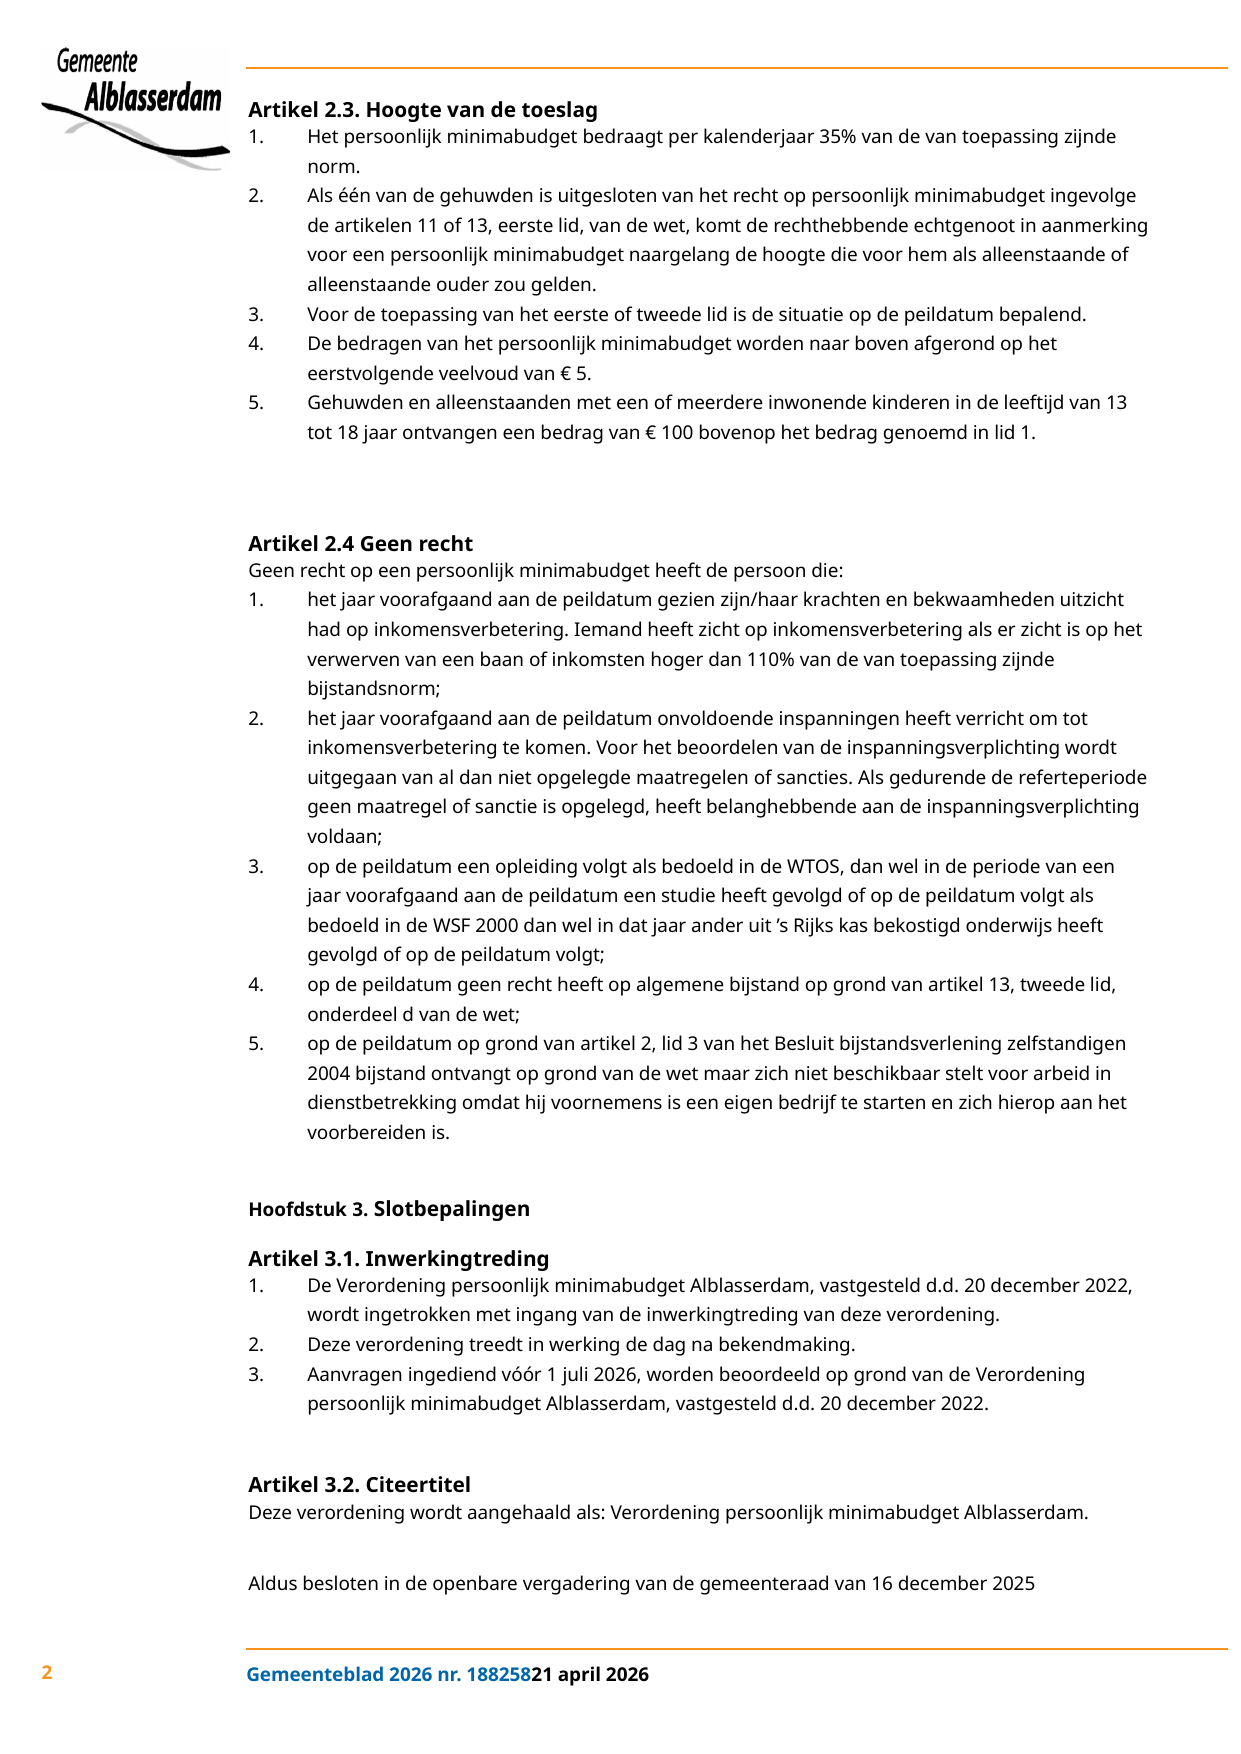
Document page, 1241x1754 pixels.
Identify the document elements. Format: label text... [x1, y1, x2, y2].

text Geen recht op een persoonlijk minimabudget heeft de persoon die: [248, 557, 1152, 583]
list op de peildatum een opleiding volgt als bedoeld in de WTOS, dan wel in de periode van een jaar voorafgaand aan de peildatum een studie heeft gevolgd of op de peildatum volgt als bedoeld in de WSF 2000 dan wel in dat jaar ander uit ’s Rijks kas bekostigd onderwijs heeft gevolgd of op de peildatum volgt; [248, 853, 1152, 967]
list Aanvragen ingediend vóór 1 juli 2026, worden beoordeeld op grond van de Verordening persoonlijk minimabudget Alblasserdam, vastgesteld d.d. 20 december 2022. [248, 1361, 1152, 1416]
list het jaar voorafgaand aan de peildatum gezien zijn/haar krachten en bekwaamheden uitzicht had op inkomensverbetering. Iemand heeft zicht op inkomensverbetering als er zicht is op het verwerven van een baan of inkomsten hoger dan 110% van de van toepassing zijnde bijstandsnorm; [248, 587, 1152, 701]
text Artikel 2.3. Hoogte van de toeslag [248, 95, 1152, 123]
text Artikel 2.4 Geen recht [248, 529, 1152, 557]
picture [41, 47, 231, 172]
list Als één van de gehuwden is uitgesloten van het recht op persoonlijk minimabudget ingevolge de artikelen 11 of 13, eerste lid, van de wet, komt de rechthebbende echtgenoot in aanmerking voor een persoonlijk minimabudget naargelang de hoogte die voor hem als alleenstaande of alleenstaande ouder zou gelden. [248, 182, 1152, 297]
text Artikel 3.2. Citeertitel [248, 1470, 1152, 1499]
text Artikel 3.1. Inwerkingtreding [248, 1244, 1152, 1272]
list op de peildatum geen recht heeft op algemene bijstand op grond van artikel 13, tweede lid, onderdeel d van de wet; [248, 971, 1152, 1027]
text Deze verordening wordt aangehaald als: Verordening persoonlijk minimabudget Alblasserdam. [248, 1499, 1152, 1524]
list De Verordening persoonlijk minimabudget Alblasserdam, vastgesteld d.d. 20 december 2022, wordt ingetrokken met ingang van de inwerkingtreding van deze verordening. [248, 1272, 1152, 1327]
list het jaar voorafgaand aan de peildatum onvoldoende inspanningen heeft verricht om tot inkomensverbetering te komen. Voor het beoordelen van de inspanningsverplichting wordt uitgegaan van al dan niet opgelegde maatregelen of sancties. Als gedurende de referteperiode geen maatregel of sanctie is opgelegd, heeft belanghebbende aan de inspanningsverplichting voldaan; [248, 705, 1152, 849]
list Gehuwden en alleenstaanden met een of meerdere inwonende kinderen in de leeftijd van 13 tot 18 jaar ontvangen een bedrag van € 100 bovenop het bedrag genoemd in lid 1. [248, 389, 1152, 445]
list Voor de toepassing van het eerste of tweede lid is de situatie op de peildatum bepalend. [248, 301, 1152, 326]
list op de peildatum op grond van artikel 2, lid 3 van het Besluit bijstandsverlening zelfstandigen 2004 bijstand ontvangt op grond van de wet maar zich niet beschikbaar stelt voor arbeid in dienstbetrekking omdat hij voornemens is een eigen bedrijf te starten en zich hierop aan het voorbereiden is. [248, 1030, 1152, 1145]
list Het persoonlijk minimabudget bedraagt per kalenderjaar 35% van de van toepassing zijnde norm. [248, 123, 1152, 178]
list De bedragen van het persoonlijk minimabudget worden naar boven afgerond op het eerstvolgende veelvoud van € 5. [248, 330, 1152, 386]
text Aldus besloten in de openbare vergadering van de gemeenteraad van 16 december 2025 [248, 1570, 1152, 1596]
text Hoofdstuk 3. Slotbepalingen [248, 1194, 1152, 1223]
list Deze verordening treedt in werking de dag na bekendmaking. [248, 1331, 1152, 1357]
